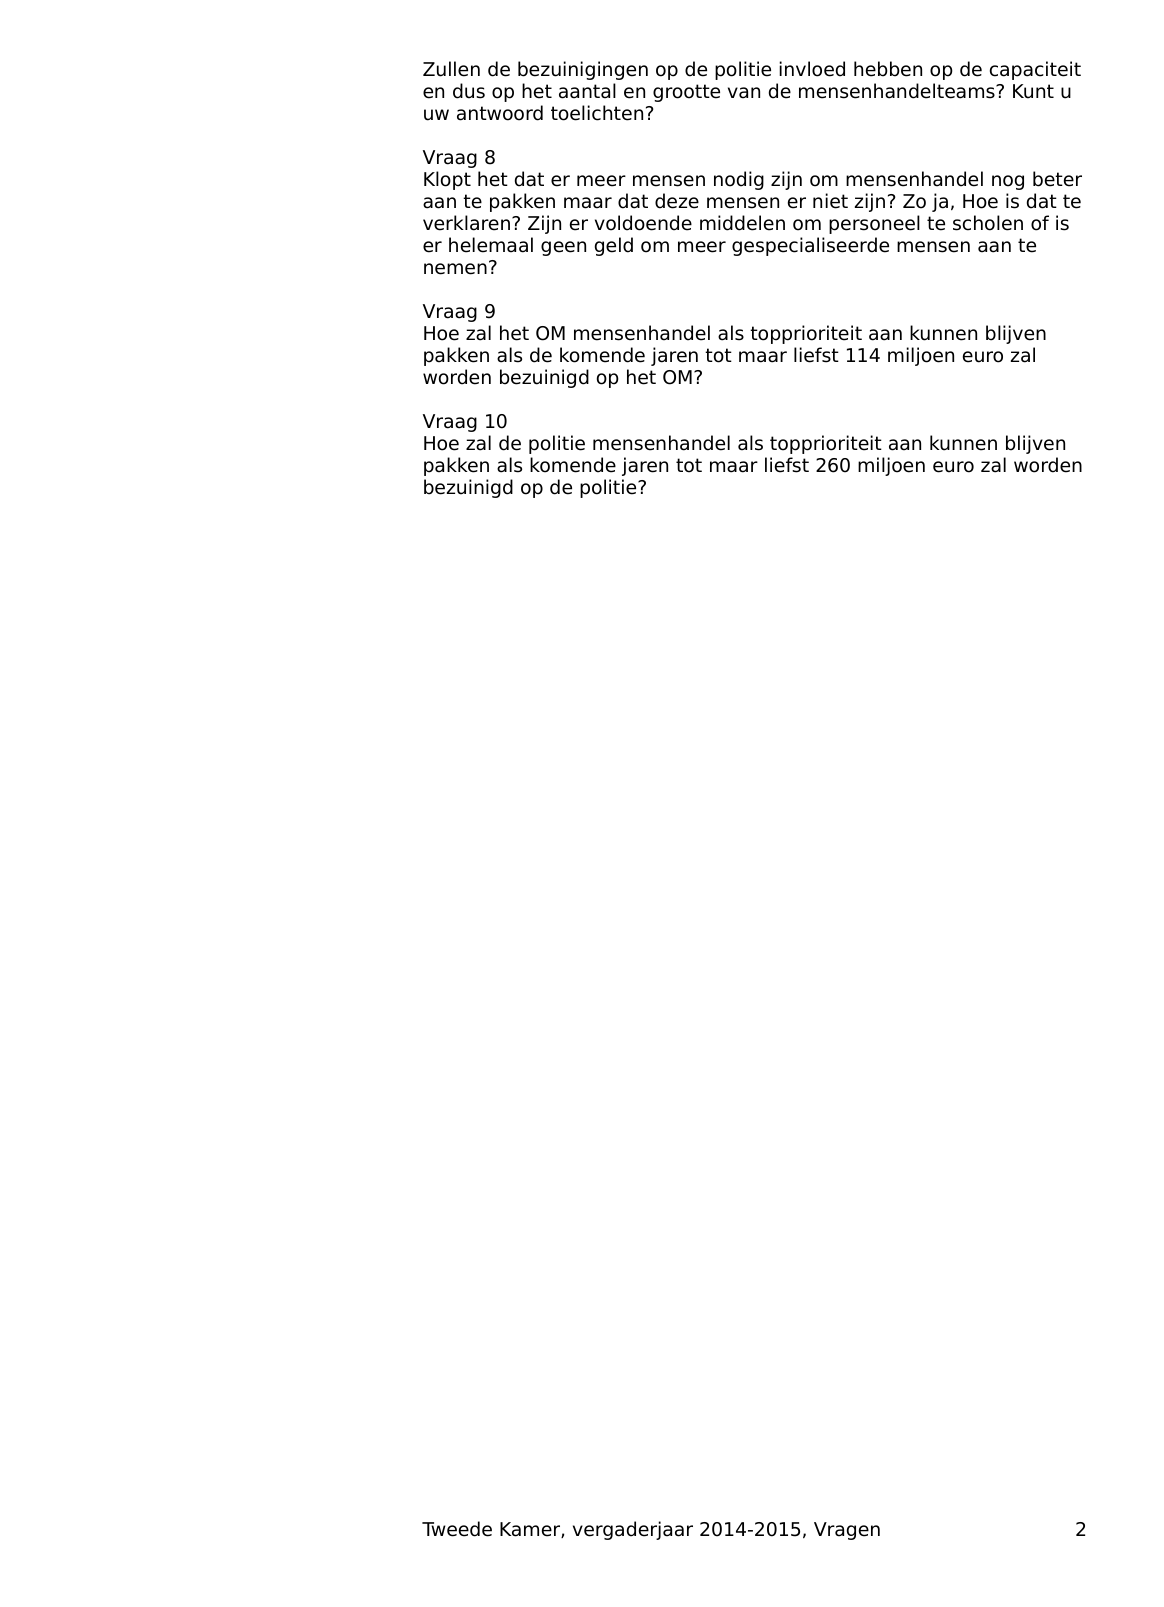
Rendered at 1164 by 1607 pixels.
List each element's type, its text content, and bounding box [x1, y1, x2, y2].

text Vraag 10 [422, 411, 1087, 433]
text Zullen de bezuinigingen op de politie invloed hebben op de capaciteit en dus op het aantal en grootte van de mensenhandelteams? Kunt u uw antwoord toelichten? [422, 59, 1087, 125]
text Hoe zal het OM mensenhandel als topprioriteit aan kunnen blijven pakken als de komende jaren tot maar liefst 114 miljoen euro zal worden bezuinigd op het OM? [422, 323, 1087, 389]
text Klopt het dat er meer mensen nodig zijn om mensenhandel nog beter aan te pakken maar dat deze mensen er niet zijn? Zo ja, Hoe is dat te verklaren? Zijn er voldoende middelen om personeel te scholen of is er helemaal geen geld om meer gespecialiseerde mensen aan te nemen? [422, 169, 1087, 279]
text Vraag 8 [422, 147, 1087, 169]
text Vraag 9 [422, 301, 1087, 323]
text Hoe zal de politie mensenhandel als topprioriteit aan kunnen blijven pakken als komende jaren tot maar liefst 260 miljoen euro zal worden bezuinigd op de politie? [422, 433, 1087, 499]
